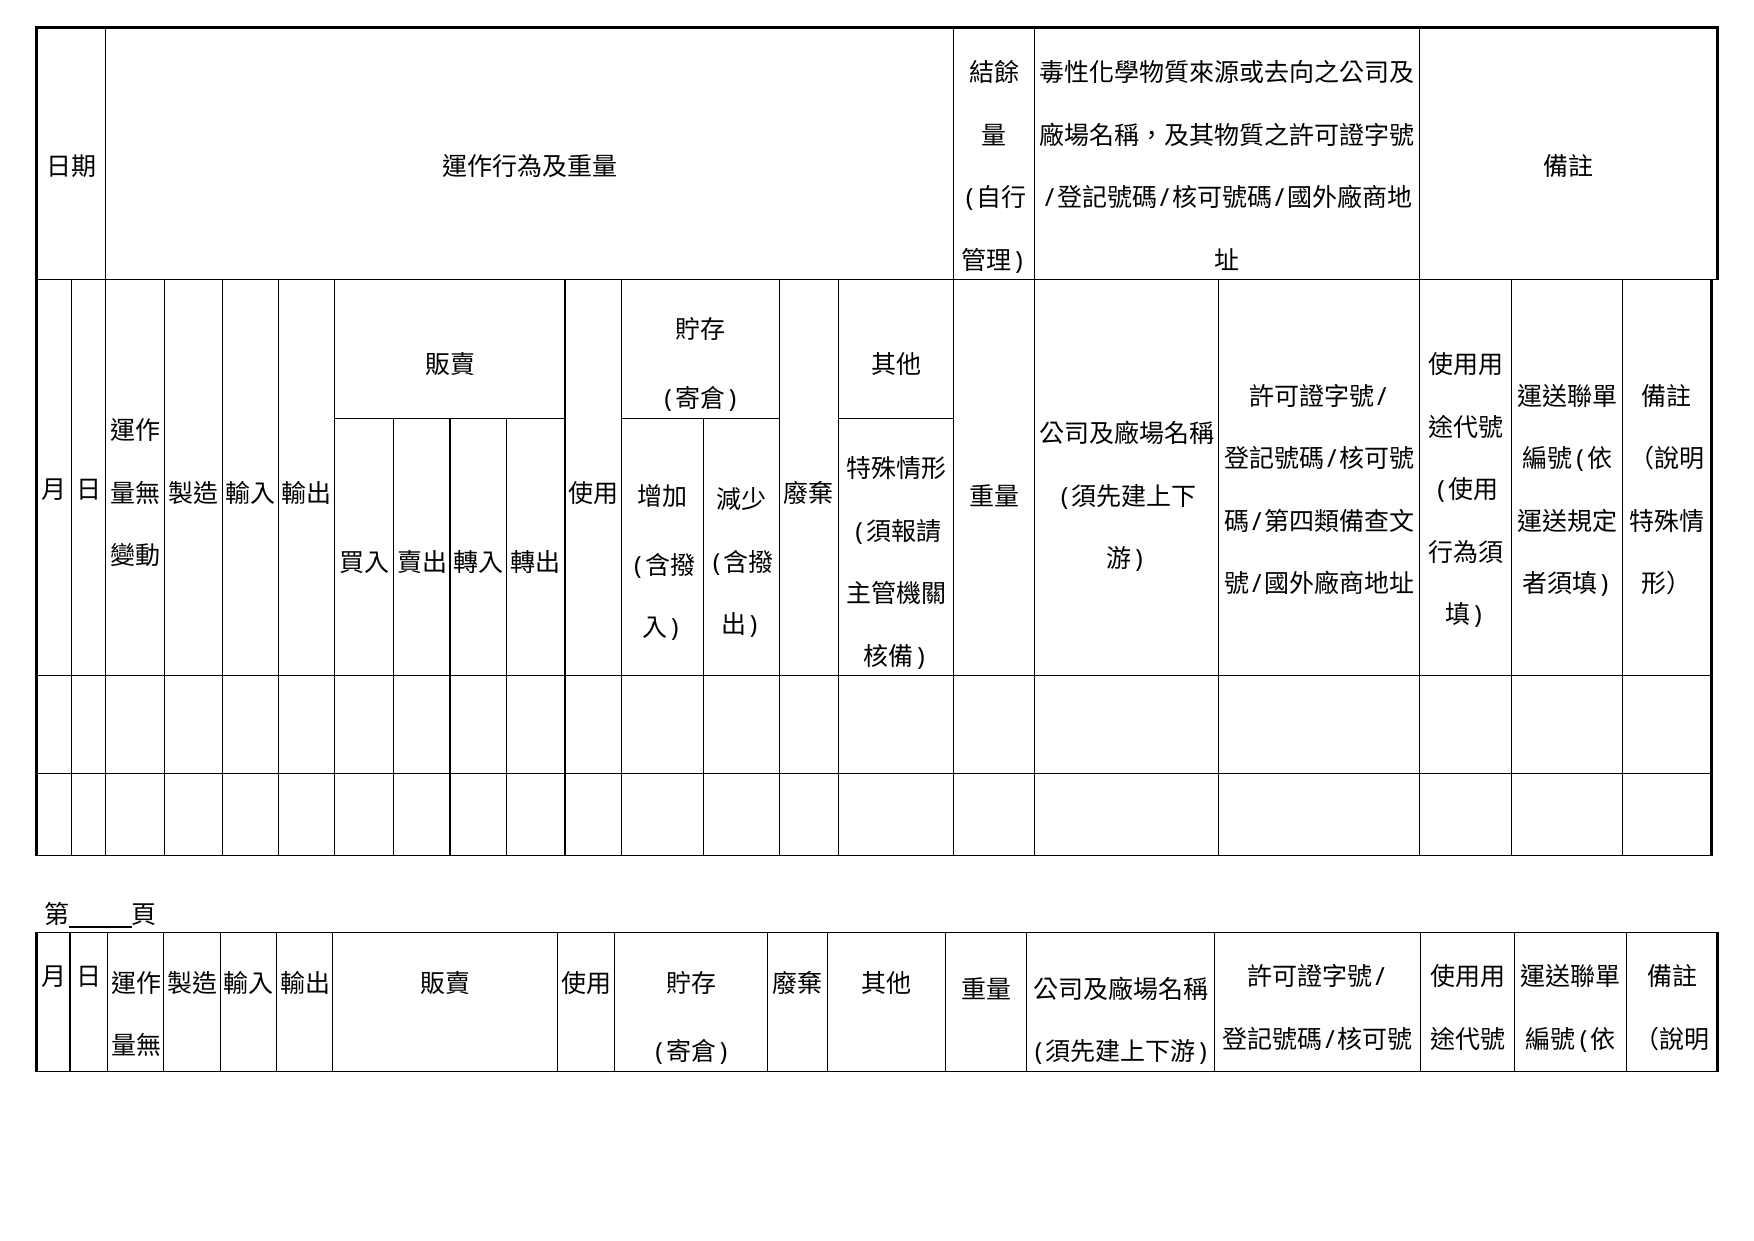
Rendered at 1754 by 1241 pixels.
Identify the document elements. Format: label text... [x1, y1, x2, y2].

table_cell 日 [72, 280, 105, 675]
table_cell 減少(含撥出) [704, 419, 779, 675]
table_header 運送聯單編號(依 [1515, 933, 1626, 1071]
table_cell 備註（說明特殊情形） [1623, 280, 1710, 675]
table_header 輸出 [277, 933, 332, 1071]
table_cell [451, 676, 506, 773]
table_header 使用 [558, 933, 614, 1071]
table_cell [566, 774, 621, 855]
table_header 販賣 [333, 933, 557, 1071]
table_cell 廢棄 [780, 280, 838, 675]
table_cell 轉入 [451, 419, 506, 675]
table_cell [106, 676, 164, 773]
table_cell [1219, 676, 1419, 773]
table_cell [622, 676, 703, 773]
table_cell 毒性化學物質來源或去向之公司及廠場名稱，及其物質之許可證字號/登記號碼/核可號碼/國外廠商地址 [1035, 29, 1419, 279]
table_cell [704, 774, 779, 855]
table_cell [279, 774, 334, 855]
table_cell 運作行為及重量 [106, 29, 953, 279]
table_cell [165, 774, 222, 855]
table_cell 製造 [165, 280, 222, 675]
table_header 運作量無 [108, 933, 163, 1071]
table_cell [622, 774, 703, 855]
table_cell 運作量無變動 [106, 280, 164, 675]
table_cell [507, 676, 564, 773]
table_cell [165, 676, 222, 773]
table_cell 使用 [566, 280, 621, 675]
table_cell 輸出 [279, 280, 334, 675]
table_cell [1420, 676, 1511, 773]
table_cell [839, 774, 953, 855]
table_cell [223, 774, 278, 855]
table_cell 販賣 [335, 280, 564, 418]
table_cell [1035, 774, 1218, 855]
table_cell [72, 774, 105, 855]
table_cell [780, 676, 838, 773]
table_cell [106, 774, 164, 855]
table_cell 輸入 [223, 280, 278, 675]
table_header 使用用途代號 [1421, 933, 1514, 1071]
table_header 公司及廠場名稱(須先建上下游) [1027, 933, 1214, 1071]
table_cell 月 [38, 280, 71, 675]
table_header 輸入 [221, 933, 276, 1071]
table_cell 結餘量 (自行管理) [954, 29, 1034, 279]
table_cell [1713, 418, 1717, 675]
table_cell 重量 [954, 280, 1034, 675]
table_header 製造 [164, 933, 220, 1071]
table_cell [279, 676, 334, 773]
table_cell [839, 676, 953, 773]
table_cell [780, 774, 838, 855]
table_header 許可證字號/ 登記號碼/核可號 [1215, 933, 1420, 1071]
table_cell 許可證字號/ 登記號碼/核可號碼/第四類備查文號/國外廠商地址 [1219, 280, 1419, 675]
table_cell 運送聯單編號(依運送規定者須填) [1512, 280, 1622, 675]
table_header 月 [38, 933, 69, 1071]
table_cell [704, 676, 779, 773]
table_cell [1623, 676, 1710, 773]
table_header 廢棄 [768, 933, 827, 1071]
table_cell 公司及廠場名稱(須先建上下游) [1035, 280, 1218, 675]
table_cell [394, 774, 449, 855]
table_cell [954, 676, 1034, 773]
table_cell 日期 [38, 29, 105, 279]
table_cell [38, 676, 71, 773]
table_cell 貯存 (寄倉) [622, 280, 779, 418]
table_cell [451, 774, 506, 855]
table_cell [1512, 774, 1622, 855]
table_cell 賣出 [394, 419, 449, 675]
table_cell [1219, 774, 1419, 855]
table_header 貯存 (寄倉) [615, 933, 767, 1071]
table_header 日 [71, 933, 107, 1071]
table_cell [1420, 774, 1511, 855]
table_header 其他 [828, 933, 945, 1071]
table_cell 備註 [1420, 29, 1716, 279]
table_cell 轉出 [507, 419, 564, 675]
table_cell [1035, 676, 1218, 773]
table_cell 特殊情形(須報請主管機關核備) [839, 419, 953, 675]
table_cell [335, 676, 393, 773]
table_cell 其他 [839, 280, 953, 418]
table_cell [954, 774, 1034, 855]
table_cell [1623, 774, 1710, 855]
table_cell [1713, 675, 1717, 773]
table_cell [1512, 676, 1622, 773]
table_cell [72, 676, 105, 773]
table_cell [394, 676, 449, 773]
table_cell 增加 (含撥入) [622, 419, 703, 675]
table_cell [223, 676, 278, 773]
table_cell 使用用途代號(使用行為須填) [1420, 280, 1511, 675]
table_cell [566, 676, 621, 773]
table_header 備註（說明 [1627, 933, 1716, 1071]
table_cell [1713, 773, 1717, 855]
table_cell 買入 [335, 419, 393, 675]
table_cell [38, 774, 71, 855]
table_header 重量 [946, 933, 1026, 1071]
text 第 頁 [0, 890, 1665, 932]
table_cell [1713, 280, 1717, 418]
table_cell [507, 774, 564, 855]
table_cell [335, 774, 393, 855]
